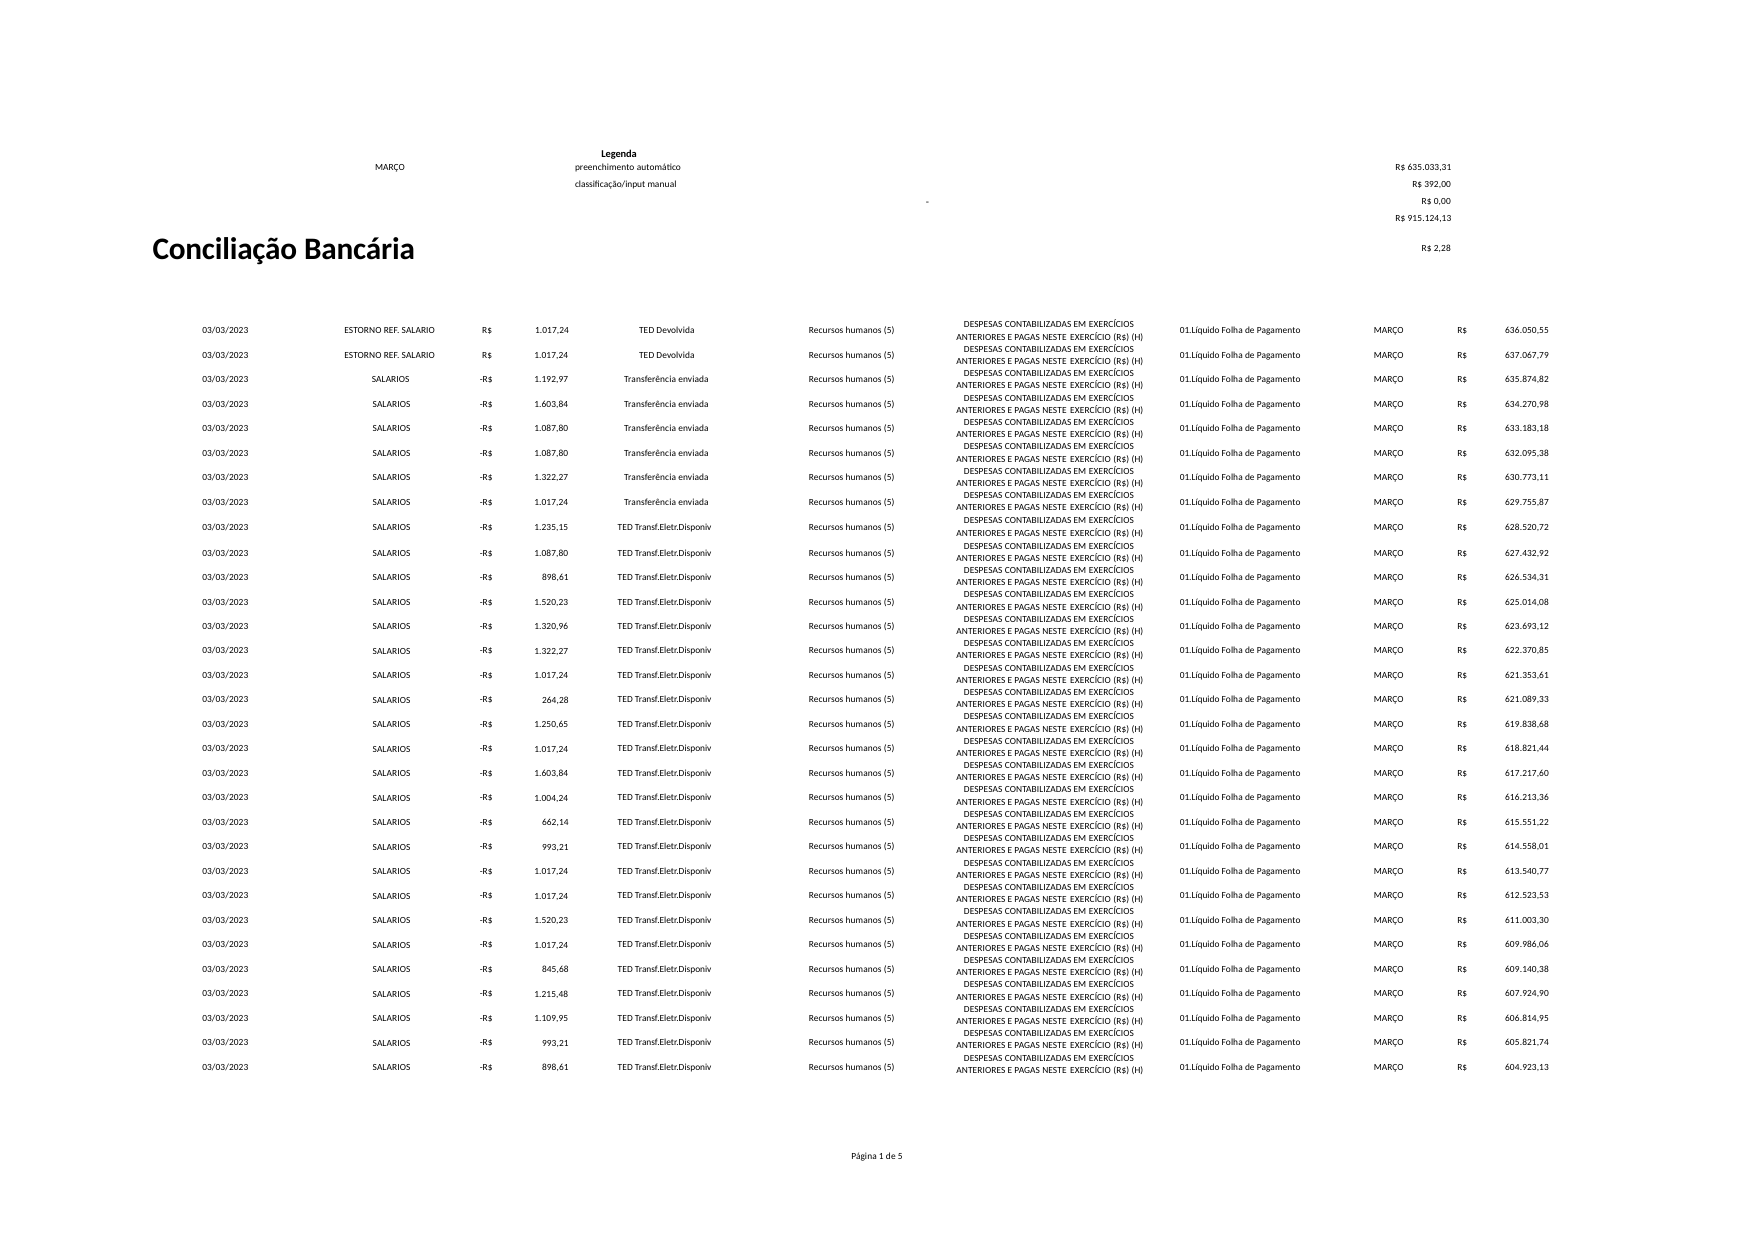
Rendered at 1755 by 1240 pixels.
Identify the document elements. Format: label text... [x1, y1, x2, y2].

text Recursos humanos (5) [809, 351, 908, 360]
text 1.192,97 [534, 375, 583, 385]
text 3/03/2023 [207, 351, 262, 360]
text -R$ [479, 769, 507, 778]
text -R$ [479, 1014, 507, 1023]
text DESPESAS CONTABILIZADAS EM EXERCÍCIOS [964, 639, 1169, 649]
text DESPESAS CONTABILIZADAS EM EXERCÍCIOS [964, 785, 1169, 795]
text Recursos humanos (5) [809, 400, 908, 409]
text 845,68 [542, 965, 582, 974]
text -R$ [479, 622, 507, 631]
text Recursos humanos (5) [809, 818, 908, 827]
text 3/03/2023 [207, 1038, 262, 1047]
text 01.Líquido Folha de Pagamento [1179, 449, 1319, 458]
text 0 [202, 793, 207, 803]
text R$ 2,28 [1421, 244, 1464, 253]
text Recursos humanos (5) [809, 646, 908, 656]
text 3/03/2023 [207, 1062, 262, 1072]
text Recursos humanos (5) [809, 671, 908, 680]
text Saldo inicial [1215, 163, 1303, 173]
text mês de competencia [1344, 301, 1446, 311]
text R$ [1457, 498, 1481, 507]
text TED Transf.Eletr.Disponiv [617, 671, 729, 680]
text 3/03/2023 [207, 671, 262, 680]
text SALARIOS [372, 473, 424, 483]
text DESPESAS CONTABILIZADAS EM EXERCÍCIOS [964, 980, 1169, 990]
text ANTERIORES E PAGAS NESTE EXERCÍCIO (R$) (H) [956, 968, 1169, 978]
text 01.Líquido Folha de Pagamento [1179, 573, 1319, 582]
text 619.838,68 [1505, 720, 1562, 729]
text SALARIOS [372, 598, 424, 607]
text TED Transf.Eletr.Disponiv [617, 965, 729, 974]
text R$ [1457, 1038, 1481, 1047]
text 01.Líquido Folha de Pagamento [1179, 989, 1319, 998]
text 3/03/2023 [207, 326, 262, 336]
text R$ 392,00 [1412, 180, 1465, 189]
text -R$ [479, 1038, 507, 1048]
text ANTERIORES E PAGAS NESTE EXERCÍCIO (R$) (H) [956, 1041, 1169, 1051]
text ANTERIORES E PAGAS NESTE EXERCÍCIO (R$) (H) [956, 406, 1169, 415]
text TED Devolvida [639, 351, 708, 360]
text Conciliação Bancária [152, 235, 439, 266]
text ANTERIORES E PAGAS NESTE EXERCÍCIO (R$) (H) [956, 724, 1169, 734]
text MARÇO [1373, 842, 1446, 852]
text FI NANRCEECI REIATADOCOS MREAPAPLSISCEASÇPÃUOBL I COS [1317, 237, 1445, 247]
text 3/03/2023 [207, 891, 262, 901]
text CREDOR [372, 301, 450, 311]
text 1.322,27 [534, 473, 583, 483]
text MARÇO [1373, 769, 1446, 778]
text 614.558,01 [1505, 842, 1562, 852]
text ANTERIORES E PAGAS NESTE EXERCÍCIO (R$) (H) [956, 381, 1169, 391]
text 623.693,12 [1505, 622, 1562, 631]
text SALARIOS [372, 671, 424, 681]
text 01.Líquido Folha de Pagamento [1179, 842, 1319, 852]
text SALARIOS [372, 449, 424, 458]
text MARÇO [1373, 548, 1446, 558]
text 01.Líquido Folha de Pagamento [1179, 1062, 1319, 1072]
text Saldo inicial Aplicação [1193, 180, 1303, 190]
text 0 [202, 646, 207, 656]
text R$ [1457, 400, 1481, 409]
text SALARIOS [372, 794, 424, 803]
text Recursos humanos (5) [809, 964, 908, 974]
text R$ [482, 351, 506, 360]
text 3/03/2023 [207, 400, 262, 409]
text R$ [1457, 1013, 1481, 1023]
text ANTERIORES E PAGAS NESTE EXERCÍCIO (R$) (H) [956, 798, 1169, 807]
text -R$ [479, 867, 507, 876]
text 0 [202, 473, 207, 483]
text 1.520,23 [534, 916, 582, 926]
text ANTERIORES E PAGAS NESTE EXERCÍCIO (R$) (H) [956, 944, 1169, 953]
text SALARIOS [372, 647, 424, 656]
text 1.017,24 [534, 744, 582, 754]
text 1.250,65 [534, 720, 582, 729]
text DESPESAS CONTABILIZADAS EM EXERCÍCIOS [964, 688, 1169, 697]
text 615.551,22 [1505, 818, 1562, 827]
text - [926, 197, 944, 207]
text 1.017,24 [534, 498, 583, 507]
text 01.Líquido Folha de Pagamento [1179, 940, 1319, 949]
text TED Transf.Eletr.Disponiv [617, 646, 729, 656]
text TED Transf.Eletr.Disponiv [617, 769, 729, 778]
text ANTERIORES E PAGAS NESTE EXERCÍCIO (R$) (H) [956, 773, 1169, 783]
text 898,61 [542, 1063, 582, 1073]
text TED Transf.Eletr.Disponiv [617, 867, 729, 876]
text 3/03/2023 [207, 523, 262, 533]
text SALARIOS [372, 720, 424, 729]
text SALARIOS [372, 1039, 424, 1048]
text ANTERIORES E PAGAS NESTE EXERCÍCIO (R$) (H) [956, 871, 1169, 880]
text 609.986,06 [1505, 940, 1562, 949]
text 3/03/2023 [207, 1013, 262, 1023]
text SALARIOS [372, 400, 424, 409]
text -R$ [479, 597, 507, 607]
text Legenda [601, 150, 652, 160]
text R$ [1457, 940, 1481, 949]
text 3/03/2023 [207, 646, 262, 656]
text SALARIOS [372, 965, 424, 974]
text TED Transf.Eletr.Disponiv [617, 523, 729, 533]
text 898,61 [542, 573, 583, 582]
text R$ 915.124,13 [1395, 214, 1465, 224]
text Recursos humanos (5) [809, 326, 908, 336]
text MARÇO [1373, 744, 1446, 754]
text 1.087,80 [534, 548, 583, 558]
text TED Transf.Eletr.Disponiv [617, 940, 729, 950]
text DESPESAS CONTABILIZADAS EM EXERCÍCIOS [964, 663, 1169, 673]
text TED Transf.Eletr.Disponiv [617, 720, 729, 729]
text 01.Líquido Folha de Pagamento [1179, 351, 1319, 360]
text Recursos humanos (5) [809, 940, 908, 949]
text Página 1 de 5 [851, 1152, 916, 1161]
text Recursos humanos (5) [809, 916, 908, 925]
text 01.Líquido Folha de Pagamento [1179, 720, 1319, 729]
text 3/03/2023 [207, 916, 262, 925]
text R$ 635.033,31 [1395, 163, 1465, 173]
text 629.755,87 [1505, 498, 1562, 507]
text TED Transf.Eletr.Disponiv [617, 744, 729, 754]
text 618.821,44 [1505, 744, 1562, 754]
text 634.270,98 [1505, 400, 1562, 409]
text -R$ [479, 793, 507, 803]
text 1.320,96 [534, 622, 582, 632]
text 01.Líquido Folha de Pagamento [1179, 1038, 1319, 1047]
text Recursos humanos (5) [809, 424, 908, 434]
text ANTERIORES E PAGAS NESTE EXERCÍCIO (R$) (H) [956, 700, 1169, 709]
text -R$ [479, 916, 507, 925]
text 3/03/2023 [207, 597, 262, 607]
text 3/03/2023 [207, 818, 262, 827]
text TED Transf.Eletr.Disponiv [617, 1014, 729, 1023]
text SALARIOS [372, 424, 424, 434]
text -R$ [479, 1063, 507, 1072]
text R$ [1457, 964, 1481, 974]
text 1.087,80 [534, 449, 583, 458]
text -R$ [479, 965, 507, 974]
text TED Transf.Eletr.Disponiv [617, 548, 729, 558]
text SALARIOS [372, 622, 424, 632]
text Recursos humanos (5) [809, 744, 908, 754]
text 1.004,24 [534, 793, 582, 803]
text R$ 0,00 [1421, 197, 1464, 207]
text MARÇO [1373, 695, 1446, 705]
text SALARIOS [372, 498, 424, 507]
text 1.109,95 [534, 1014, 582, 1023]
text R$ [1457, 351, 1481, 360]
text Transferência enviada [624, 449, 723, 458]
text 630.773,11 [1505, 473, 1562, 483]
text DESPESAS CONTABILIZADAS EM EXERCÍCIOS [964, 1005, 1169, 1014]
text 607.924,90 [1505, 989, 1562, 998]
text Recursos humanos (5) [809, 449, 908, 458]
text TED Transf.Eletr.Disponiv [617, 695, 729, 705]
text TED Transf.Eletr.Disponiv [617, 1038, 729, 1048]
text MARÇO [1373, 498, 1446, 507]
text 993,21 [542, 843, 582, 852]
text MARÇO [1373, 622, 1446, 631]
text 3/03/2023 [207, 744, 262, 754]
text 636.050,55 [1505, 326, 1563, 336]
text -R$ [479, 646, 507, 656]
text Recursos humanos (5) [809, 473, 908, 483]
text -R$ [479, 573, 507, 582]
text 617.217,60 [1505, 769, 1562, 778]
text MARÇO [1373, 1038, 1446, 1047]
text DESPESAS CONTABILIZADAS EM EXERCÍCIOS [964, 369, 1169, 379]
text 3/03/2023 [207, 424, 262, 434]
text 1.087,80 [534, 424, 583, 434]
text TED Transf.Eletr.Disponiv [617, 891, 729, 901]
text Competencia [1022, 301, 1094, 311]
text R$ [1457, 1062, 1481, 1072]
text Recursos humanos (5) [809, 498, 908, 507]
text DESPESAS CONTABILIZADAS EM EXERCÍCIOS [964, 858, 1169, 868]
text R$ [1457, 424, 1481, 434]
text ANTERIORES E PAGAS NESTE EXERCÍCIO (R$) (H) [956, 479, 1169, 488]
text MARÇO [1373, 573, 1446, 582]
text TED Transf.Eletr.Disponiv [617, 597, 729, 607]
text -R$ [479, 695, 507, 705]
text Analitico de Credor [1347, 281, 1444, 292]
text -R$ [479, 940, 507, 950]
text DESPESAS CONTABILIZADAS EM EXERCÍCIOS [964, 516, 1169, 526]
text SALARIOS [372, 892, 424, 901]
text 1.017,24 [534, 671, 582, 681]
text DESPESAS CONTABILIZADAS EM EXERCÍCIOS [964, 737, 1169, 746]
text SALARIOS [372, 549, 424, 558]
text TED Devolvida [639, 326, 754, 336]
text 01.Líquido Folha de Pagamento [1179, 375, 1319, 385]
text 01.Líquido Folha de Pagamento [1179, 695, 1319, 705]
text MARÇO [1373, 964, 1446, 974]
text 621.353,61 [1505, 671, 1562, 680]
text 01.Líquido Folha de Pagamento [1179, 622, 1319, 631]
text 01.Líquido Folha de Pagamento [1179, 867, 1319, 876]
text 3/03/2023 [207, 989, 262, 998]
text DESPESAS CONTABILIZADAS EM EXERCÍCIOS [964, 566, 1169, 576]
text MARÇO [1373, 867, 1446, 876]
text 3/03/2023 [207, 842, 262, 852]
text 3/03/2023 [207, 793, 262, 803]
text DESPESAS CONTABILIZADAS EM EXERCÍCIOS [964, 1029, 1169, 1039]
text 264,28 [542, 696, 582, 705]
text ANTERIORES E PAGAS NESTE EXERCÍCIO (R$) (H) [956, 1017, 1169, 1026]
text 1.520,23 [534, 598, 582, 607]
text 1.017,24 [534, 867, 582, 877]
text TED Transf.Eletr.Disponiv [617, 989, 729, 999]
text SALARIOS [372, 941, 424, 950]
text Anexo RP-08 [931, 281, 1001, 291]
text 01.Líquido Folha de Pagamento [1179, 964, 1319, 974]
text 0 [202, 744, 207, 754]
text DESPESAS CONTABILIZADAS EM EXERCÍCIOS [964, 956, 1169, 966]
text DESPESAS CONTABILIZADAS EM EXERCÍCIOS [964, 810, 1169, 819]
text ANTERIORES E PAGAS NESTE EXERCÍCIO (R$) (H) [956, 846, 1169, 856]
text R$ [1457, 473, 1481, 483]
text Recursos humanos (5) [809, 769, 908, 778]
text -R$ [479, 989, 507, 999]
text DESPESAS CONTABILIZADAS EM EXERCÍCIOS [964, 883, 1169, 892]
text 01.Líquido Folha de Pagamento [1179, 916, 1319, 925]
text Transferência enviada [624, 375, 723, 385]
text SALARIOS [372, 916, 424, 926]
text 01.Líquido Folha de Pagamento [1179, 818, 1319, 827]
text 1.017,24 [534, 941, 582, 950]
text -R$ [479, 523, 507, 533]
text MARÇO [1373, 818, 1446, 827]
text ANTERIORES E PAGAS NESTE EXERCÍCIO (R$) (H) [956, 528, 1169, 538]
text DESPESAS CONTABILIZADAS EM EXERCÍCIOS [964, 542, 1169, 551]
text MARÇO [1373, 989, 1446, 998]
text 01.Líquido Folha de Pagamento [1179, 400, 1319, 409]
text -R$ [479, 375, 507, 385]
text DESPESAS CONTABILIZADAS EM EXERCÍCIOS [964, 467, 1169, 476]
text ESTORNO REF. SALARIO [344, 351, 450, 360]
text Recursos humanos (5) [809, 793, 908, 803]
text 3/03/2023 [207, 375, 262, 385]
text 1.235,15 [534, 523, 583, 533]
text 633.183,18 [1505, 424, 1562, 434]
text SALARIOS [372, 523, 424, 533]
text 1.017,24 [535, 326, 583, 336]
text Recursos humanos (5) [809, 1062, 908, 1072]
text ANTERIORES E PAGAS NESTE EXERCÍCIO (R$) (H) [956, 603, 1169, 612]
text Recursos humanos (5) [809, 989, 908, 998]
text MARÇO [1373, 891, 1446, 901]
text R$ [1457, 989, 1481, 998]
text TED Transf.Eletr.Disponiv [617, 916, 729, 925]
text Outros saldos iniciais [1196, 197, 1303, 207]
text 635.874,82 [1505, 375, 1562, 385]
text R$ [1457, 695, 1481, 705]
text R$ [1457, 818, 1481, 827]
text 01.Líquido Folha de Pagamento [1179, 548, 1319, 558]
text MARÇO [1373, 671, 1446, 680]
text -R$ [479, 744, 507, 754]
text DESPESAS CONTABILIZADAS EM EXERCÍCIOS [964, 320, 1169, 330]
text -R$ [479, 818, 507, 827]
text Recursos humanos (5) [809, 622, 908, 631]
text 609.140,38 [1505, 964, 1562, 974]
text DESPESAS CONTABILIZADAS EM EXERCÍCIOS [964, 345, 1169, 354]
text 01.Líquido Folha de Pagamento [1179, 891, 1319, 901]
text 3/03/2023 [207, 695, 262, 705]
text ANTERIORES E PAGAS NESTE EXERCÍCIO (R$) (H) [956, 357, 1169, 366]
text R$ [1457, 646, 1481, 656]
text 611.003,30 [1505, 916, 1562, 925]
text Recursos humanos (5) [809, 573, 908, 582]
text DESPESAS CONTABILIZADAS EM EXERCÍCIOS [964, 418, 1169, 427]
text MARÇO [1373, 424, 1446, 434]
text 628.520,72 [1505, 523, 1562, 533]
text ANTERIORES E PAGAS NESTE EXERCÍCIO (R$) (H) [956, 554, 1169, 563]
text -R$ [479, 671, 507, 680]
text Mês ref: [207, 163, 258, 173]
text 627.432,92 [1505, 548, 1562, 558]
text R$ [1457, 523, 1481, 533]
text 01.Líquido Folha de Pagamento [1179, 473, 1319, 483]
text R$ [1457, 916, 1481, 925]
text SALARIOS [372, 818, 424, 828]
text TED Transf.Eletr.Disponiv [617, 1063, 729, 1072]
text Recursos humanos (5) [809, 1013, 908, 1023]
text 626.534,31 [1505, 573, 1562, 582]
text Transferência enviada [624, 424, 723, 434]
text 3/03/2023 [207, 449, 262, 458]
text MARÇO [1373, 400, 1446, 409]
text 0 [202, 842, 207, 852]
text R$ [1457, 597, 1481, 607]
text 0 [202, 424, 207, 434]
text ANTERIORES E PAGAS NESTE EXERCÍCIO (R$) (H) [956, 749, 1169, 758]
text Recursos humanos (5) [809, 695, 908, 705]
text DESPESAS CONTABILIZADAS EM EXERCÍCIOS [964, 491, 1169, 501]
text 3/03/2023 [207, 964, 262, 974]
text VALOR PAGO [496, 301, 583, 311]
text TED Transf.Eletr.Disponiv [617, 842, 729, 852]
text ANTERIORES E PAGAS NESTE EXERCÍCIO (R$) (H) [956, 651, 1169, 661]
text ANTERIORES E PAGAS NESTE EXERCÍCIO (R$) (H) [956, 919, 1169, 929]
text MARÇO [1373, 1013, 1446, 1023]
text Saldo CC Final [1211, 214, 1303, 224]
text SALARIOS [372, 375, 450, 385]
text Recursos humanos (5) [809, 891, 908, 901]
text MARÇO [375, 163, 419, 173]
text Classificação [1213, 301, 1286, 311]
text R$ [1457, 548, 1481, 558]
text ANTERIORES E PAGAS NESTE EXERCÍCIO (R$) (H) [956, 822, 1169, 831]
text Natureza da despesa / histórico [599, 301, 754, 311]
text Transferência enviada [624, 498, 723, 507]
text Data [215, 301, 250, 311]
text ANTERIORES E PAGAS NESTE EXERCÍCIO (R$) (H) [956, 676, 1169, 685]
text Finalidade [830, 301, 890, 311]
text 01.Líquido Folha de Pagamento [1179, 1013, 1319, 1023]
text 604.923,13 [1505, 1062, 1562, 1072]
text 621.089,33 [1505, 695, 1562, 705]
text ANTERIORES E PAGAS NESTE EXERCÍCIO (R$) (H) [956, 895, 1169, 904]
text R$ [1457, 769, 1481, 778]
text SALARIOS [372, 1063, 424, 1073]
text FI NANRCEECI REIATADOCOS MREAPAPLSISCEASÇPÃUOBL I COS [1159, 237, 1322, 247]
text Recursos humanos (5) [809, 523, 908, 533]
text Saldo [1491, 301, 1563, 311]
text Transferência enviada [624, 400, 723, 409]
text 1.603,84 [534, 400, 583, 409]
text DESPESAS CONTABILIZADAS EM EXERCÍCIOS [964, 932, 1169, 941]
text preenchimento automático [575, 163, 696, 173]
text 616.213,36 [1505, 793, 1562, 803]
text DESPESAS CONTABILIZADAS EM EXERCÍCIOS [964, 615, 1169, 624]
text 3/03/2023 [207, 548, 262, 558]
text -R$ [479, 842, 507, 852]
text 605.821,74 [1505, 1038, 1562, 1047]
text 662,14 [542, 818, 582, 827]
text Recursos humanos (5) [809, 842, 908, 852]
text 632.095,38 [1505, 449, 1562, 458]
text -R$ [479, 548, 507, 558]
text Recursos humanos (5) [809, 720, 908, 729]
text -R$ [479, 424, 507, 434]
text ANTERIORES E PAGAS NESTE EXERCÍCIO (R$) (H) [956, 503, 1169, 513]
text 01.Líquido Folha de Pagamento [1179, 597, 1319, 607]
text 1.215,48 [534, 989, 582, 999]
text ESTORNO REF. SALARIO [344, 326, 450, 336]
text R$ [1457, 842, 1481, 852]
text R$ [1457, 573, 1481, 582]
text 612.523,53 [1505, 891, 1562, 901]
text ANTERIORES E PAGAS NESTE EXERCÍCIO (R$) (H) [956, 1066, 1169, 1075]
text DESPESAS CONTABILIZADAS EM EXERCÍCIOS [964, 834, 1169, 844]
text Recursos humanos (5) [809, 375, 908, 385]
text MARÇO [1373, 523, 1446, 533]
text ANTERIORES E PAGAS NESTE EXERCÍCIO (R$) (H) [956, 430, 1169, 439]
text TED Transf.Eletr.Disponiv [617, 622, 729, 631]
text TED Transf.Eletr.Disponiv [617, 573, 729, 582]
text R$ [1457, 867, 1481, 876]
text ANTERIORES E PAGAS NESTE EXERCÍCIO (R$) (H) [956, 627, 1169, 636]
text 01.Líquido Folha de Pagamento [1179, 424, 1319, 434]
text 01.Líquido Folha de Pagamento [1179, 523, 1319, 533]
text 01.Líquido Folha de Pagamento [1179, 646, 1319, 656]
text 1.017,24 [534, 892, 582, 901]
text MARÇO [1373, 793, 1446, 803]
text 0 [202, 523, 207, 533]
text MARÇO [1373, 449, 1446, 458]
text 3/03/2023 [207, 769, 262, 778]
text Transferência enviada [624, 473, 723, 483]
text ANTERIORES E PAGAS NESTE EXERCÍCIO (R$) (H) [956, 333, 1169, 342]
text 3/03/2023 [207, 498, 262, 507]
text 625.014,08 [1505, 597, 1562, 607]
text MARÇO [1373, 940, 1446, 949]
text Recursos humanos (5) [809, 548, 908, 558]
text R$ [1457, 622, 1481, 631]
text R$ [1457, 326, 1481, 336]
text -R$ [479, 473, 507, 483]
text 0 [202, 326, 207, 336]
text 637.067,79 [1505, 351, 1562, 360]
text Resumo Geral [1211, 281, 1286, 292]
text classificação/input manual [575, 180, 693, 190]
text DESPESAS CONTABILIZADAS EM EXERCÍCIOS [964, 393, 1169, 403]
text 1.017,24 [534, 351, 583, 360]
text 01.Líquido Folha de Pagamento [1179, 769, 1319, 778]
text 01.Líquido Folha de Pagamento [1179, 744, 1319, 754]
text 622.370,85 [1505, 646, 1562, 656]
text SALARIOS [372, 1014, 424, 1024]
text 1.322,27 [534, 647, 582, 656]
text ANTERIORES E PAGAS NESTE EXERCÍCIO (R$) (H) [956, 454, 1169, 464]
text SALARIOS [372, 769, 424, 779]
text SALARIOS [372, 867, 424, 877]
text DESPESAS CONTABILIZADAS EM EXERCÍCIOS [964, 712, 1169, 722]
text R$ [1457, 375, 1481, 385]
text -R$ [479, 891, 507, 901]
text DESPESAS CONTABILIZADAS EM EXERCÍCIOS [964, 907, 1169, 917]
text ANTERIORES E PAGAS NESTE EXERCÍCIO (R$) (H) [956, 578, 1169, 588]
text 613.540,77 [1505, 867, 1562, 876]
text MARÇO [1373, 1062, 1446, 1072]
text R$ [1457, 671, 1481, 680]
text 0 [202, 891, 207, 901]
text MARÇO [1373, 720, 1446, 729]
text SALARIOS [372, 989, 424, 999]
text TED Transf.Eletr.Disponiv [617, 818, 729, 827]
text -R$ [479, 720, 507, 729]
text R$ [1457, 793, 1481, 803]
text 01.Líquido Folha de Pagamento [1179, 498, 1319, 507]
text MARÇO [1373, 326, 1446, 336]
text DESPESAS CONTABILIZADAS EM EXERCÍCIOS [964, 442, 1169, 452]
text -R$ [479, 449, 507, 458]
text SALARIOS [372, 573, 424, 583]
text MARÇO [1373, 597, 1446, 607]
text R$ [1457, 891, 1481, 901]
text MARÇO [1373, 473, 1446, 483]
text MARÇO [1373, 646, 1446, 656]
text -R$ [479, 400, 507, 409]
text TED Transf.Eletr.Disponiv [617, 793, 729, 803]
text -R$ [479, 498, 507, 507]
text MARÇO [1373, 351, 1446, 360]
text DESPESAS CONTABILIZADAS EM EXERCÍCIOS [964, 590, 1169, 600]
text 0 [202, 695, 207, 705]
text Recursos humanos (5) [809, 1038, 908, 1047]
text Recursos humanos (5) [809, 597, 908, 607]
text 3/03/2023 [207, 573, 262, 582]
text MARÇO [1373, 916, 1446, 925]
text R$ [1457, 720, 1481, 729]
text 01.Líquido Folha de Pagamento [1179, 326, 1319, 336]
text MARÇO [1373, 375, 1446, 385]
text 3/03/2023 [207, 720, 262, 729]
text DESPESAS CONTABILIZADAS EM EXERCÍCIOS [964, 761, 1169, 771]
text ANTERIORES E PAGAS NESTE EXERCÍCIO (R$) (H) [956, 993, 1169, 1002]
text 01.Líquido Folha de Pagamento [1179, 671, 1319, 680]
text R$ [1457, 449, 1481, 458]
text DESPESAS CONTABILIZADAS EM EXERCÍCIOS [964, 1053, 1169, 1063]
text SALARIOS [372, 843, 424, 852]
text SALARIOS [372, 744, 424, 754]
text 1.603,84 [534, 769, 582, 778]
text R$ [482, 326, 506, 336]
text 606.814,95 [1505, 1013, 1562, 1023]
text R$ [1457, 744, 1481, 754]
text 01.Líquido Folha de Pagamento [1179, 793, 1319, 803]
text 3/03/2023 [207, 867, 262, 876]
text 993,21 [542, 1038, 582, 1048]
text SALARIOS [372, 696, 424, 705]
text 3/03/2023 [207, 622, 262, 631]
text 0 [202, 375, 207, 385]
text Recursos humanos (5) [809, 867, 908, 876]
text 3/03/2023 [207, 940, 262, 949]
text 3/03/2023 [207, 473, 262, 483]
